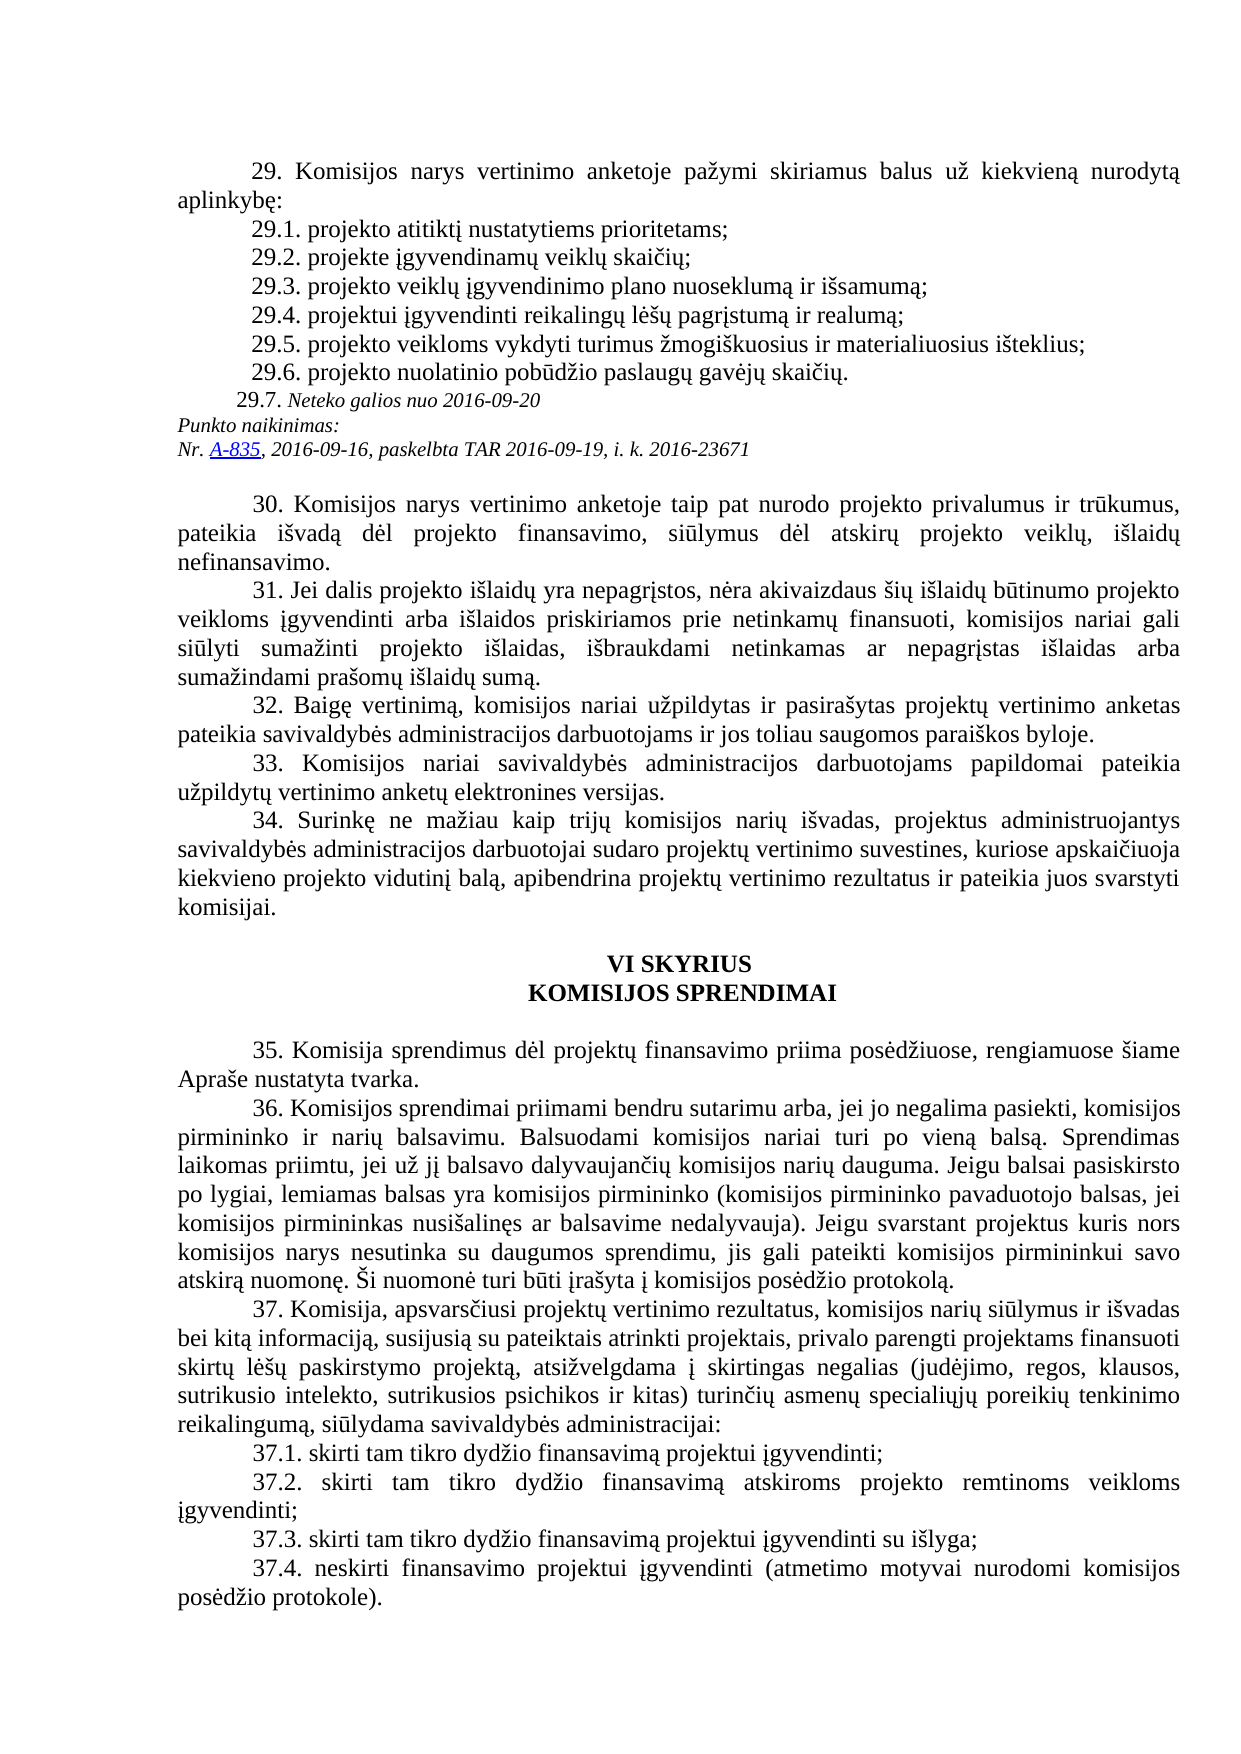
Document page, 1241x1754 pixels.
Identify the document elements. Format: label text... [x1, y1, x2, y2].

text 37.3. skirti tam tikro dydžio finansavimą projektui įgyvendinti su išlyga; [177, 1524, 1181, 1553]
text 37.1. skirti tam tikro dydžio finansavimą projektui įgyvendinti; [177, 1438, 1181, 1467]
text 32. Baigę vertinimą, komisijos nariai užpildytas ir pasirašytas projektų vertinimo anketas pateikia savivaldybės administracijos darbuotojams ir jos toliau saugomos paraiškos byloje. [177, 691, 1181, 748]
text Punkto naikinimas: [177, 412, 1181, 437]
text 35. Komisija sprendimus dėl projektų finansavimo priima posėdžiuose, rengiamuose šiame Apraše nustatyta tvarka. [177, 1036, 1181, 1093]
text 29.3. projekto veiklų įgyvendinimo plano nuoseklumą ir išsamumą; [251, 271, 1181, 300]
text 37.4. neskirti finansavimo projektui įgyvendinti (atmetimo motyvai nurodomi komisijos posėdžio protokole). [177, 1553, 1181, 1611]
text 31. Jei dalis projekto išlaidų yra nepagrįstos, nėra akivaizdaus šių išlaidų būtinumo projekto veikloms įgyvendinti arba išlaidos priskiriamos prie netinkamų finansuoti, komisijos nariai gali siūlyti sumažinti projekto išlaidas, išbraukdami netinkamas ar nepagrįstas išlaidas arba sumažindami prašomų išlaidų sumą. [177, 576, 1181, 691]
text 30. Komisijos narys vertinimo anketoje taip pat nurodo projekto privalumus ir trūkumus, pateikia išvadą dėl projekto finansavimo, siūlymus dėl atskirų projekto veiklų, išlaidų nefinansavimo. [177, 489, 1181, 576]
text 29.7. Neteko galios nuo 2016-09-20 [177, 386, 1181, 412]
text 29.4. projektui įgyvendinti reikalingų lėšų pagrįstumą ir realumą; [251, 300, 1181, 329]
text 33. Komisijos nariai savivaldybės administracijos darbuotojams papildomai pateikia užpildytų vertinimo anketų elektronines versijas. [177, 748, 1181, 806]
text 34. Surinkę ne mažiau kaip trijų komisijos narių išvadas, projektus administruojantys savivaldybės administracijos darbuotojai sudaro projektų vertinimo suvestines, kuriose apskaičiuoja kiekvieno projekto vidutinį balą, apibendrina projektų vertinimo rezultatus ir pateikia juos svarstyti komisijai. [177, 806, 1181, 921]
text 36. Komisijos sprendimai priimami bendru sutarimu arba, jei jo negalima pasiekti, komisijos pirmininko ir narių balsavimu. Balsuodami komisijos nariai turi po vieną balsą. Sprendimas laikomas priimtu, jei už jį balsavo dalyvaujančių komisijos narių dauguma. Jeigu balsai pasiskirsto po lygiai, lemiamas balsas yra komisijos pirmininko (komisijos pirmininko pavaduotojo balsas, jei komisijos pirmininkas nusišalinęs ar balsavime nedalyvauja). Jeigu svarstant projektus kuris nors komisijos narys nesutinka su daugumos sprendimu, jis gali pateikti komisijos pirmininkui savo atskirą nuomonę. Ši nuomonė turi būti įrašyta į komisijos posėdžio protokolą. [177, 1093, 1181, 1294]
text 29.6. projekto nuolatinio pobūdžio paslaugų gavėjų skaičių. [251, 357, 1181, 386]
text 29.2. projekte įgyvendinamų veiklų skaičių; [251, 242, 1181, 271]
text 29.1. projekto atitiktį nustatytiems prioritetams; [251, 214, 1181, 242]
text 37. Komisija, apsvarsčiusi projektų vertinimo rezultatus, komisijos narių siūlymus ir išvadas bei kitą informaciją, susijusią su pateiktais atrinkti projektais, privalo parengti projektams finansuoti skirtų lėšų paskirstymo projektą, atsižvelgdama į skirtingas negalias (judėjimo, regos, klausos, sutrikusio intelekto, sutrikusios psichikos ir kitas) turinčių asmenų specialiųjų poreikių tenkinimo reikalingumą, siūlydama savivaldybės administracijai: [177, 1294, 1181, 1438]
text Nr. A-835, 2016-09-16, paskelbta TAR 2016-09-19, i. k. 2016-23671 [177, 437, 1181, 461]
text 29.5. projekto veikloms vykdyti turimus žmogiškuosius ir materialiuosius išteklius; [251, 329, 1181, 357]
text VI SKYRIUS [177, 949, 1181, 978]
text 37.2. skirti tam tikro dydžio finansavimą atskiroms projekto remtinoms veikloms įgyvendinti; [177, 1467, 1181, 1524]
text 29. Komisijos narys vertinimo anketoje pažymi skiriamus balus už kiekvieną nurodytą aplinkybę: [177, 156, 1181, 214]
text KOMISIJOS SPRENDIMAI [177, 978, 1181, 1007]
